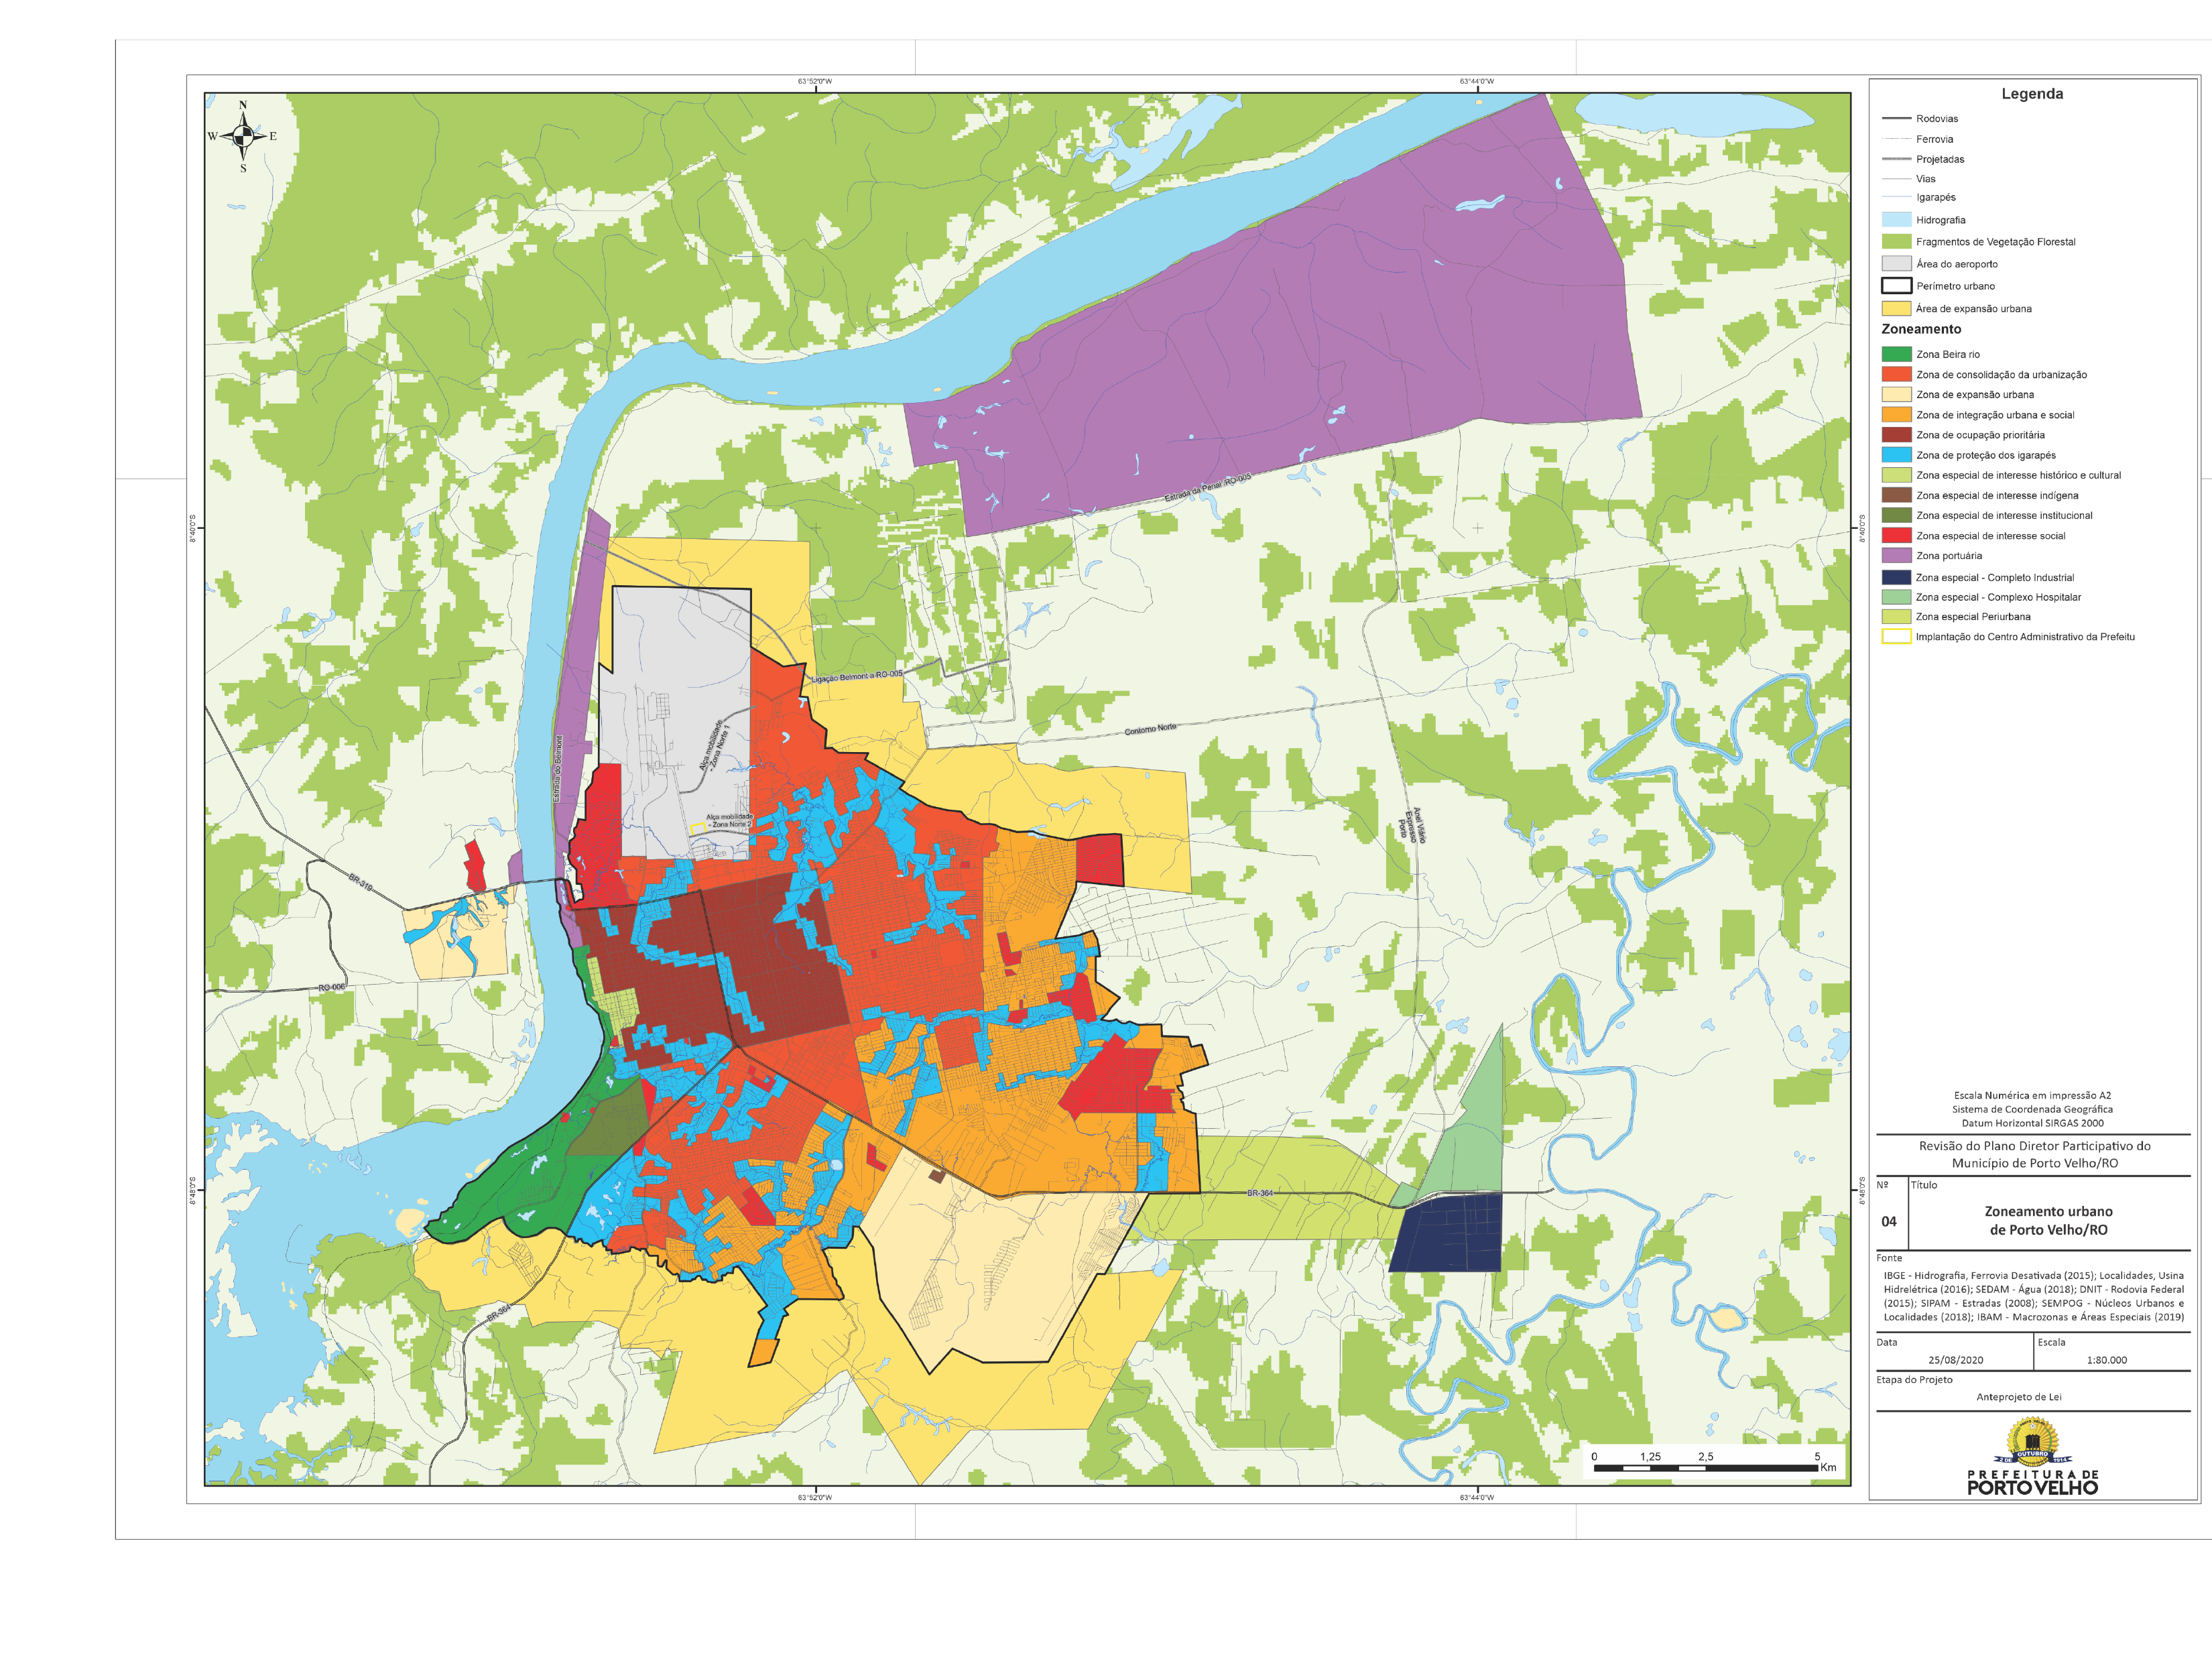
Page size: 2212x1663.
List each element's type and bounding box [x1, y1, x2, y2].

picture [115, 40, 2212, 1540]
